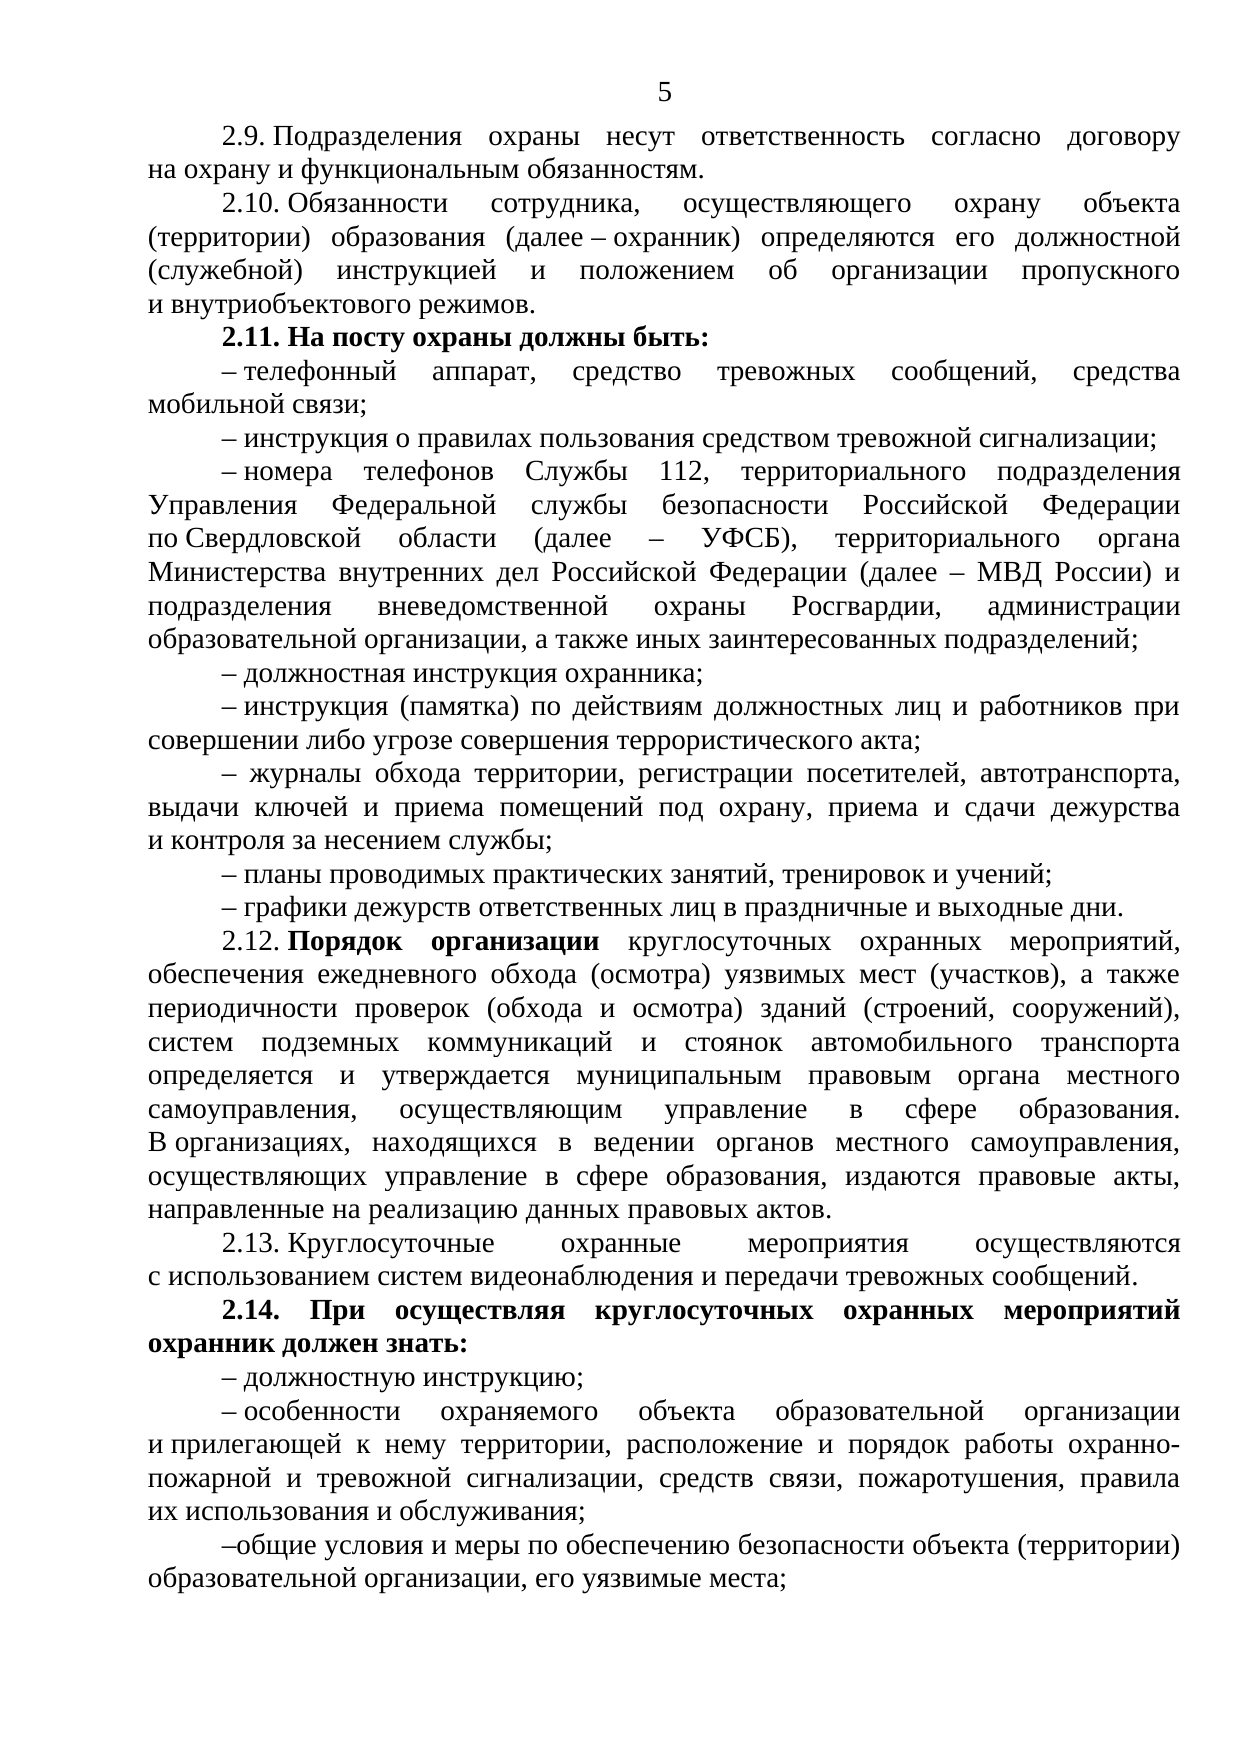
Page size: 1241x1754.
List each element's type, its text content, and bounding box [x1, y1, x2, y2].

text 2.13. Круглосуточные охранные мероприятия осуществляются с использованием систем видеонаблюдения и передачи тревожных сообщений. [148, 1225, 1181, 1292]
text – графики дежурств ответственных лиц в праздничные и выходные дни. [148, 889, 1181, 923]
text – инструкция о правилах пользования средством тревожной сигнализации; [148, 420, 1181, 453]
text – планы проводимых практических занятий, тренировок и учений; [148, 856, 1181, 889]
text – должностная инструкция охранника; [148, 655, 1181, 688]
text 2.9. Подразделения охраны несут ответственность согласно договору на охрану и функциональным обязанностям. [148, 118, 1181, 185]
text – номера телефонов Службы 112, территориального подразделения Управления Федеральной службы безопасности Российской Федерации по Свердловской области (далее – УФСБ), территориального органа Министерства внутренних дел Российской Федерации (далее – МВД России) и подразделения вневедомственной охраны Росгвардии, администрации образовательной организации, а также иных заинтересованных подразделений; [148, 453, 1181, 655]
text –общие условия и меры по обеспечению безопасности объекта (территории) образовательной организации, его уязвимые места; [148, 1527, 1181, 1594]
text – должностную инструкцию; [148, 1359, 1181, 1393]
text 2.11. На посту охраны должны быть: [148, 319, 1181, 353]
text – особенности охраняемого объекта образовательной организации и прилегающей к нему территории, расположение и порядок работы охранно-пожарной и тревожной сигнализации, средств связи, пожаротушения, правила их использования и обслуживания; [148, 1393, 1181, 1527]
text 2.12. Порядок организации круглосуточных охранных мероприятий, обеспечения ежедневного обхода (осмотра) уязвимых мест (участков), а также периодичности проверок (обхода и осмотра) зданий (строений, сооружений), систем подземных коммуникаций и стоянок автомобильного транспорта определяется и утверждается муниципальным правовым органа местного самоуправления, осуществляющим управление в сфере образования. В организациях, находящихся в ведении органов местного самоуправления, осуществляющих управление в сфере образования, издаются правовые акты, направленные на реализацию данных правовых актов. [148, 923, 1181, 1225]
text – телефонный аппарат, средство тревожных сообщений, средства мобильной связи; [148, 353, 1181, 420]
text – журналы обхода территории, регистрации посетителей, автотранспорта, выдачи ключей и приема помещений под охрану, приема и сдачи дежурства и контроля за несением службы; [148, 755, 1181, 856]
text – инструкция (памятка) по действиям должностных лиц и работников при совершении либо угрозе совершения террористического акта; [148, 688, 1181, 755]
text 2.14. При осуществляя круглосуточных охранных мероприятий охранник должен знать: [148, 1292, 1181, 1359]
text 2.10. Обязанности сотрудника, осуществляющего охрану объекта (территории) образования (далее – охранник) определяются его должностной (служебной) инструкцией и положением об организации пропускного и внутриобъектового режимов. [148, 185, 1181, 319]
